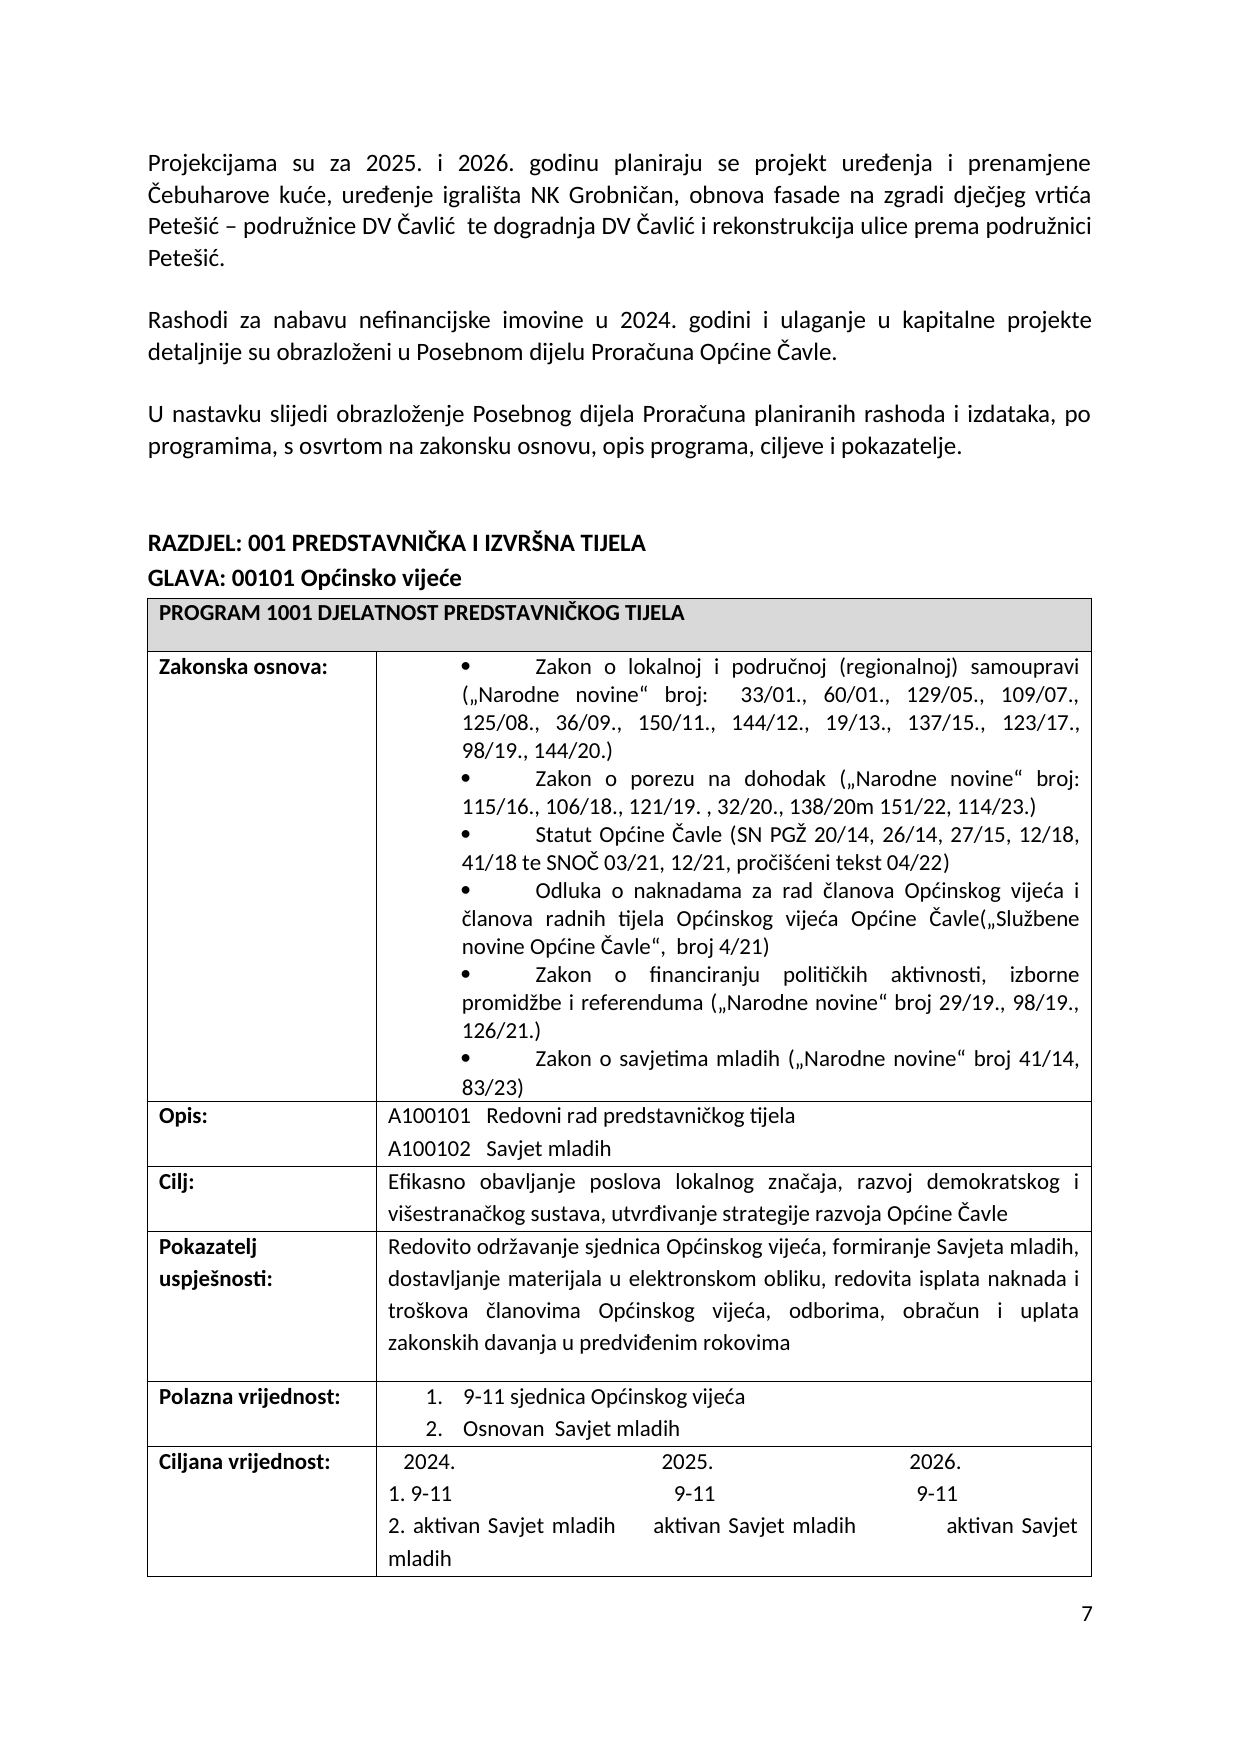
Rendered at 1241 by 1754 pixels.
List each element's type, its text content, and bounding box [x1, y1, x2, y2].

text Rashodi za nabavu nefinancijske imovine u 2024. godini i ulaganje u kapitalne projekte detaljnije su obrazloženi u Posebnom dijelu Proračuna Općine Čavle. [148, 304, 1093, 366]
table_cell Efikasno obavljanje poslova lokalnog značaja, razvoj demokratskog i višestranačkog sustava, utvrđivanje strategije razvoja Općine Čavle [377, 1167, 1091, 1231]
table_cell Pokazatelj uspješnosti: [148, 1232, 376, 1381]
table_cell Cilj: [148, 1167, 376, 1231]
table_cell Redovito održavanje sjednica Općinskog vijeća, formiranje Savjeta mladih, dostavljanje materijala u elektronskom obliku, redovita isplata naknada i troškova članovima Općinskog vijeća, odborima, obračun i uplata zakonskih davanja u predviđenim rokovima [377, 1232, 1091, 1381]
table_cell Ciljana vrijednost: [148, 1447, 376, 1576]
table_header PROGRAM 1001 DJELATNOST PREDSTAVNIČKOG TIJELA [148, 599, 1091, 651]
table_cell Opis: [148, 1102, 376, 1166]
table_cell Polazna vrijednost: [148, 1382, 376, 1446]
table_cell Zakonska osnova: [148, 652, 376, 1101]
text Projekcijama su za 2025. i 2026. godinu planiraju se projekt uređenja i prenamjene Čebuharove kuće, uređenje igrališta NK Grobničan, obnova fasade na zgradi dječjeg vrtića Petešić – podružnice DV Čavlić te dogradnja DV Čavlić i rekonstrukcija ulice prema podružnici Petešić. [148, 148, 1093, 272]
text RAZDJEL: 001 PREDSTAVNIČKA I IZVRŠNA TIJELA [148, 527, 1093, 558]
table_cell A100101 Redovni rad predstavničkog tijela A100102 Savjet mladih [377, 1102, 1091, 1166]
table_cell 2024. 2025. 2026. 1. 9-11 9-11 9-11 2. aktivan Savjet mladih aktivan Savjet mladih aktivan Savjet mladih [377, 1447, 1091, 1576]
table_cell Zakon o lokalnoj i područnoj (regionalnoj) samoupravi („Narodne novine“ broj: 33/01., 60/01., 129/05., 109/07., 125/08., 36/09., 150/11., 144/12., 19/13., 137/15., 123/17., 98/19., 144/20.) Zakon o porezu na dohodak („Narodne novine“ broj: 115/16., 106/18., 121/19. , 32/20., 138/20m 151/22, 114/23.) Statut Općine Čavle (SN PGŽ 20/14, 26/14, 27/15, 12/18, 41/18 te SNOČ 03/21, 12/21, pročišćeni tekst 04/22) Odluka o naknadama za rad članova Općinskog vijeća i članova radnih tijela Općinskog vijeća Općine Čavle(„Službene novine Općine Čavle“, broj 4/21) Zakon o financiranju političkih aktivnosti, izborne promidžbe i referenduma („Narodne novine“ broj 29/19., 98/19., 126/21.) Zakon o savjetima mladih („Narodne novine“ broj 41/14, 83/23) [377, 652, 1091, 1101]
text GLAVA: 00101 Općinsko vijeće [148, 562, 1093, 593]
text U nastavku slijedi obrazloženje Posebnog dijela Proračuna planiranih rashoda i izdataka, po programima, s osvrtom na zakonsku osnovu, opis programa, ciljeve i pokazatelje. [148, 398, 1093, 460]
table_cell 9-11 sjednica Općinskog vijeća Osnovan Savjet mladih [377, 1382, 1091, 1446]
